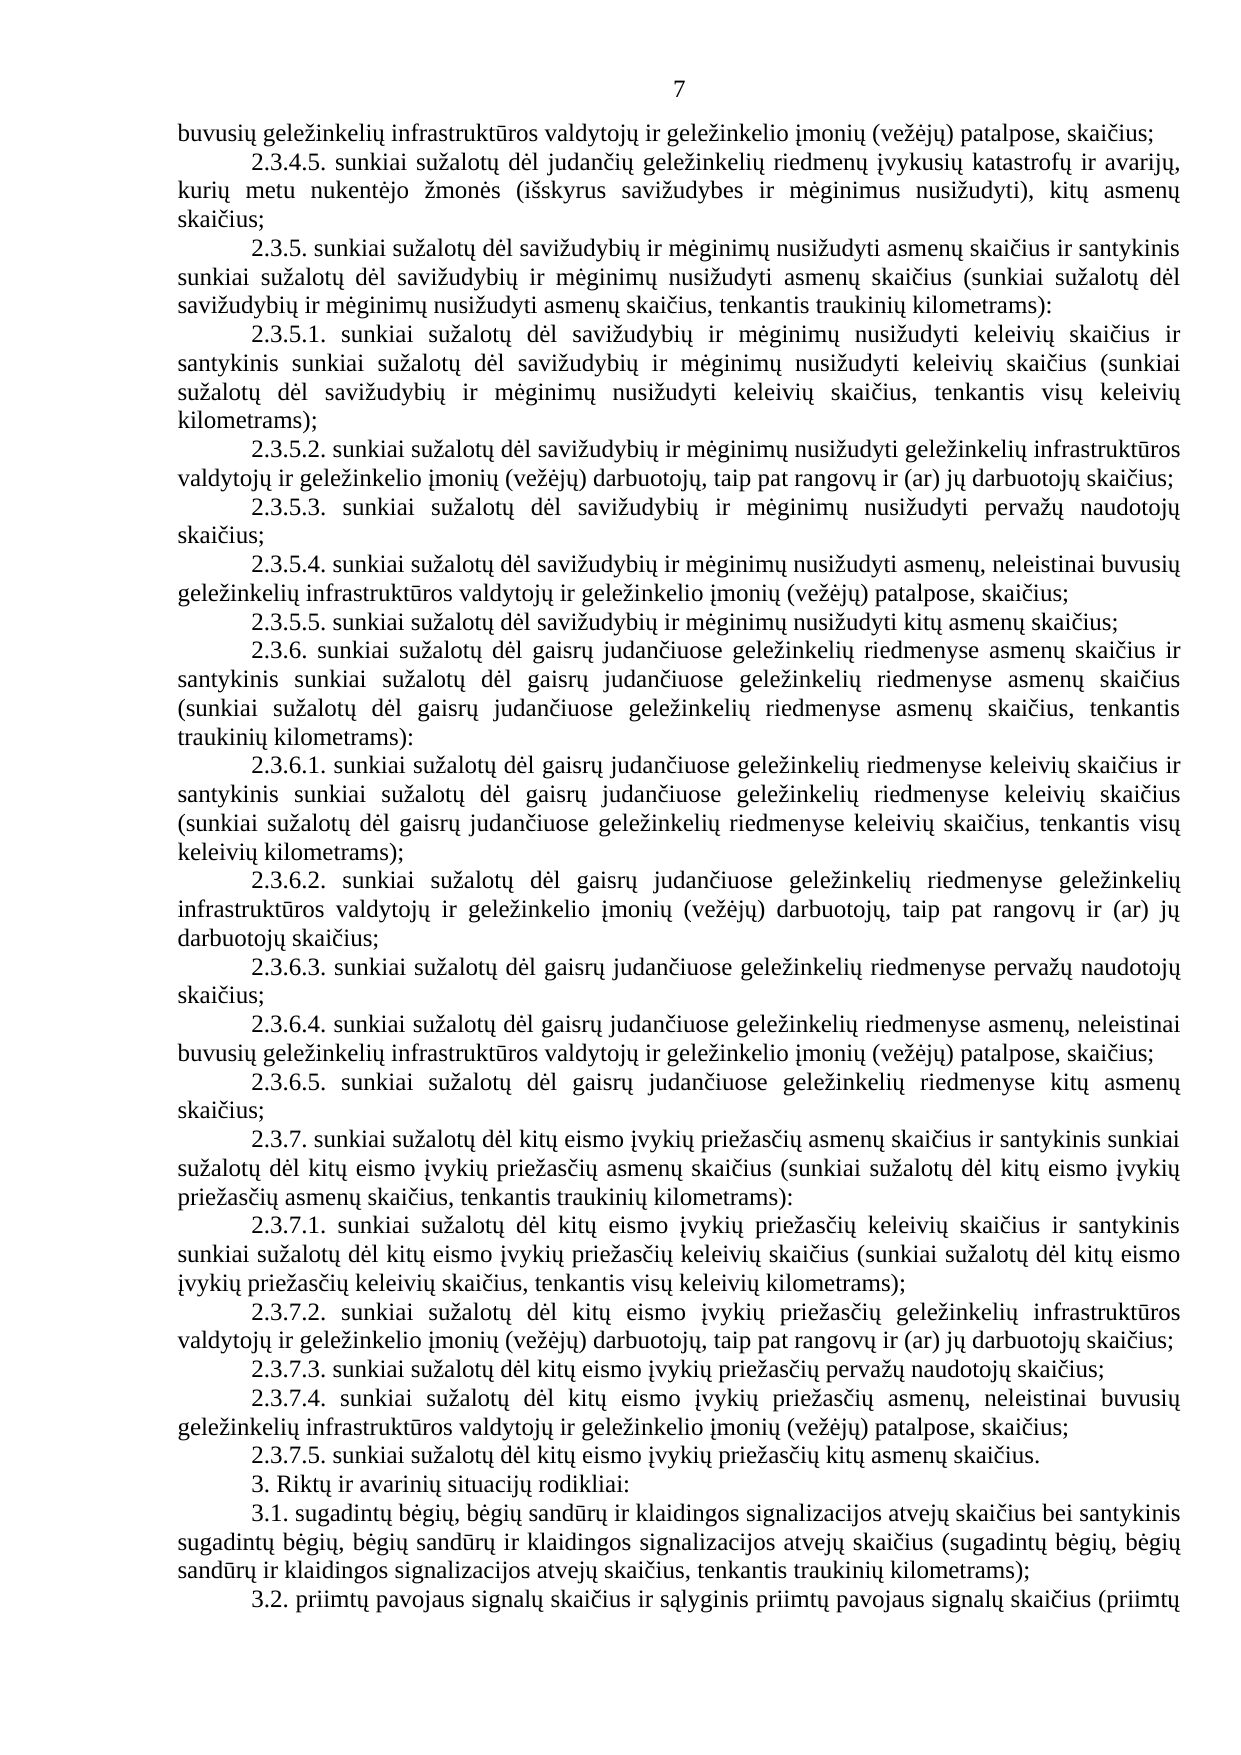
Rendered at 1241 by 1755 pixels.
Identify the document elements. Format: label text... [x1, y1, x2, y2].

text 2.3.7.3. sunkiai sužalotų dėl kitų eismo įvykių priežasčių pervažų naudotojų skaičius; [177, 1354, 1181, 1383]
text 3.1. sugadintų bėgių, bėgių sandūrų ir klaidingos signalizacijos atvejų skaičius bei santykinis sugadintų bėgių, bėgių sandūrų ir klaidingos signalizacijos atvejų skaičius (sugadintų bėgių, bėgių sandūrų ir klaidingos signalizacijos atvejų skaičius, tenkantis traukinių kilometrams); [177, 1498, 1181, 1584]
text 2.3.7.5. sunkiai sužalotų dėl kitų eismo įvykių priežasčių kitų asmenų skaičius. [177, 1441, 1181, 1469]
text 3.2. priimtų pavojaus signalų skaičius ir sąlyginis priimtų pavojaus signalų skaičius (priimtų [177, 1584, 1181, 1613]
text 2.3.4.5. sunkiai sužalotų dėl judančių geležinkelių riedmenų įvykusių katastrofų ir avarijų, kurių metu nukentėjo žmonės (išskyrus savižudybes ir mėginimus nusižudyti), kitų asmenų skaičius; [177, 147, 1181, 233]
text 2.3.5.2. sunkiai sužalotų dėl savižudybių ir mėginimų nusižudyti geležinkelių infrastruktūros valdytojų ir geležinkelio įmonių (vežėjų) darbuotojų, taip pat rangovų ir (ar) jų darbuotojų skaičius; [177, 434, 1181, 492]
text 2.3.6. sunkiai sužalotų dėl gaisrų judančiuose geležinkelių riedmenyse asmenų skaičius ir santykinis sunkiai sužalotų dėl gaisrų judančiuose geležinkelių riedmenyse asmenų skaičius (sunkiai sužalotų dėl gaisrų judančiuose geležinkelių riedmenyse asmenų skaičius, tenkantis traukinių kilometrams): [177, 636, 1181, 751]
text 2.3.7.1. sunkiai sužalotų dėl kitų eismo įvykių priežasčių keleivių skaičius ir santykinis sunkiai sužalotų dėl kitų eismo įvykių priežasčių keleivių skaičius (sunkiai sužalotų dėl kitų eismo įvykių priežasčių keleivių skaičius, tenkantis visų keleivių kilometrams); [177, 1211, 1181, 1297]
text 2.3.6.3. sunkiai sužalotų dėl gaisrų judančiuose geležinkelių riedmenyse pervažų naudotojų skaičius; [177, 952, 1181, 1009]
text 2.3.6.2. sunkiai sužalotų dėl gaisrų judančiuose geležinkelių riedmenyse geležinkelių infrastruktūros valdytojų ir geležinkelio įmonių (vežėjų) darbuotojų, taip pat rangovų ir (ar) jų darbuotojų skaičius; [177, 866, 1181, 952]
text 2.3.7.4. sunkiai sužalotų dėl kitų eismo įvykių priežasčių asmenų, neleistinai buvusių geležinkelių infrastruktūros valdytojų ir geležinkelio įmonių (vežėjų) patalpose, skaičius; [177, 1383, 1181, 1441]
text 2.3.7.2. sunkiai sužalotų dėl kitų eismo įvykių priežasčių geležinkelių infrastruktūros valdytojų ir geležinkelio įmonių (vežėjų) darbuotojų, taip pat rangovų ir (ar) jų darbuotojų skaičius; [177, 1297, 1181, 1354]
text buvusių geležinkelių infrastruktūros valdytojų ir geležinkelio įmonių (vežėjų) patalpose, skaičius; [177, 118, 1181, 147]
text 2.3.5.4. sunkiai sužalotų dėl savižudybių ir mėginimų nusižudyti asmenų, neleistinai buvusių geležinkelių infrastruktūros valdytojų ir geležinkelio įmonių (vežėjų) patalpose, skaičius; [177, 549, 1181, 607]
text 2.3.5.1. sunkiai sužalotų dėl savižudybių ir mėginimų nusižudyti keleivių skaičius ir santykinis sunkiai sužalotų dėl savižudybių ir mėginimų nusižudyti keleivių skaičius (sunkiai sužalotų dėl savižudybių ir mėginimų nusižudyti keleivių skaičius, tenkantis visų keleivių kilometrams); [177, 319, 1181, 434]
text 2.3.7. sunkiai sužalotų dėl kitų eismo įvykių priežasčių asmenų skaičius ir santykinis sunkiai sužalotų dėl kitų eismo įvykių priežasčių asmenų skaičius (sunkiai sužalotų dėl kitų eismo įvykių priežasčių asmenų skaičius, tenkantis traukinių kilometrams): [177, 1124, 1181, 1211]
text 3. Riktų ir avarinių situacijų rodikliai: [177, 1469, 1181, 1498]
text 2.3.6.5. sunkiai sužalotų dėl gaisrų judančiuose geležinkelių riedmenyse kitų asmenų skaičius; [177, 1067, 1181, 1124]
text 2.3.5.3. sunkiai sužalotų dėl savižudybių ir mėginimų nusižudyti pervažų naudotojų skaičius; [177, 492, 1181, 549]
text 2.3.6.4. sunkiai sužalotų dėl gaisrų judančiuose geležinkelių riedmenyse asmenų, neleistinai buvusių geležinkelių infrastruktūros valdytojų ir geležinkelio įmonių (vežėjų) patalpose, skaičius; [177, 1009, 1181, 1067]
text 2.3.6.1. sunkiai sužalotų dėl gaisrų judančiuose geležinkelių riedmenyse keleivių skaičius ir santykinis sunkiai sužalotų dėl gaisrų judančiuose geležinkelių riedmenyse keleivių skaičius (sunkiai sužalotų dėl gaisrų judančiuose geležinkelių riedmenyse keleivių skaičius, tenkantis visų keleivių kilometrams); [177, 751, 1181, 866]
text 2.3.5.5. sunkiai sužalotų dėl savižudybių ir mėginimų nusižudyti kitų asmenų skaičius; [177, 607, 1181, 636]
text 2.3.5. sunkiai sužalotų dėl savižudybių ir mėginimų nusižudyti asmenų skaičius ir santykinis sunkiai sužalotų dėl savižudybių ir mėginimų nusižudyti asmenų skaičius (sunkiai sužalotų dėl savižudybių ir mėginimų nusižudyti asmenų skaičius, tenkantis traukinių kilometrams): [177, 233, 1181, 319]
